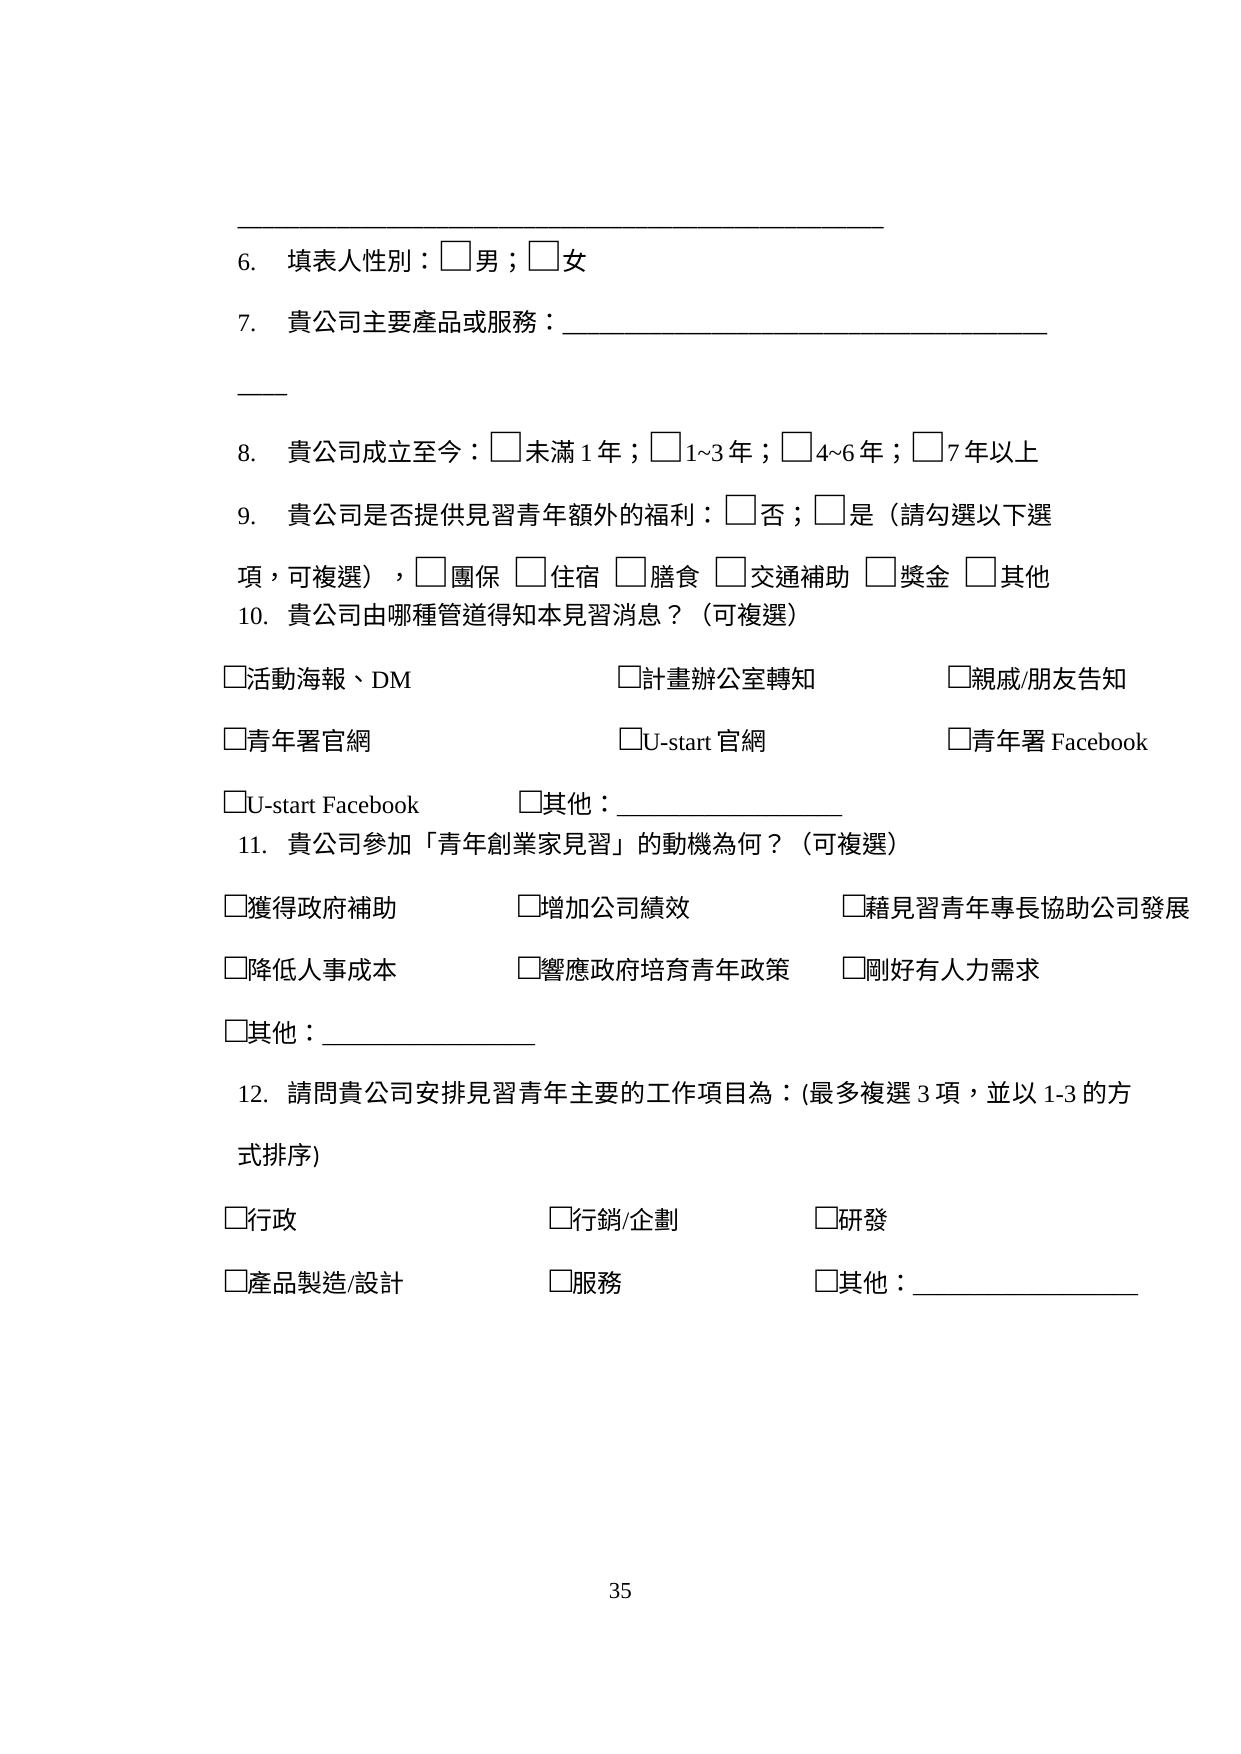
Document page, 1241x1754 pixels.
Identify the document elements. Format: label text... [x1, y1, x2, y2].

table_cell □其他：__________________ [804, 1237, 1151, 1300]
table_header □研發 [804, 1175, 1151, 1237]
table_header □行政 [213, 1175, 538, 1237]
list 貴公司是否提供見習青年額外的福利：□否；□是（請勾選以下選項，可複選），□團保 □住宿 □膳食 □交通補助 □獎金 □其他 [237, 466, 1053, 591]
table_cell □產品製造/設計 [213, 1237, 538, 1300]
table_header □藉見習青年專長協助公司發展 □剛好有人力需求 [840, 862, 1206, 987]
text .□其他：_________________ [181, 987, 1053, 1050]
table_header □行銷/企劃 [538, 1175, 804, 1237]
list 請問貴公司安排見習青年主要的工作項目為：(最多複選3項，並以1-3的方式排序) [237, 1050, 1133, 1175]
table_header □增加公司績效 □響應政府培育青年政策 [515, 862, 840, 987]
list 貴公司參加「青年創業家見習」的動機為何？（可複選） [237, 821, 1053, 862]
list 填表人E-mail：____________________________________________________ [237, 175, 1053, 237]
table_header .□計畫辦公室轉知 [601, 633, 937, 696]
table_cell □青年署官網 [213, 696, 615, 758]
table_header □獲得政府補助 □降低人事成本 [228, 862, 515, 987]
table_cell □青年署Facebook [937, 696, 1166, 758]
list 貴公司由哪種管道得知本見習消息？（可複選） [237, 591, 1053, 633]
table_cell □U-start官網 [615, 696, 937, 758]
table_cell □服務 [538, 1237, 804, 1300]
table_header □親戚/朋友告知 [937, 633, 1166, 696]
list 填表人性別：□男；□女 [237, 237, 1053, 279]
list 貴公司成立至今：□未滿1年；□1~3年；□4~6年；□7年以上 [237, 404, 1053, 466]
list 貴公司主要產品或服務：___________________________________________ [237, 279, 1053, 404]
table_header □活動海報、DM [213, 633, 601, 696]
table_cell □U-start Facebook □其他：__________________ [213, 758, 1166, 821]
